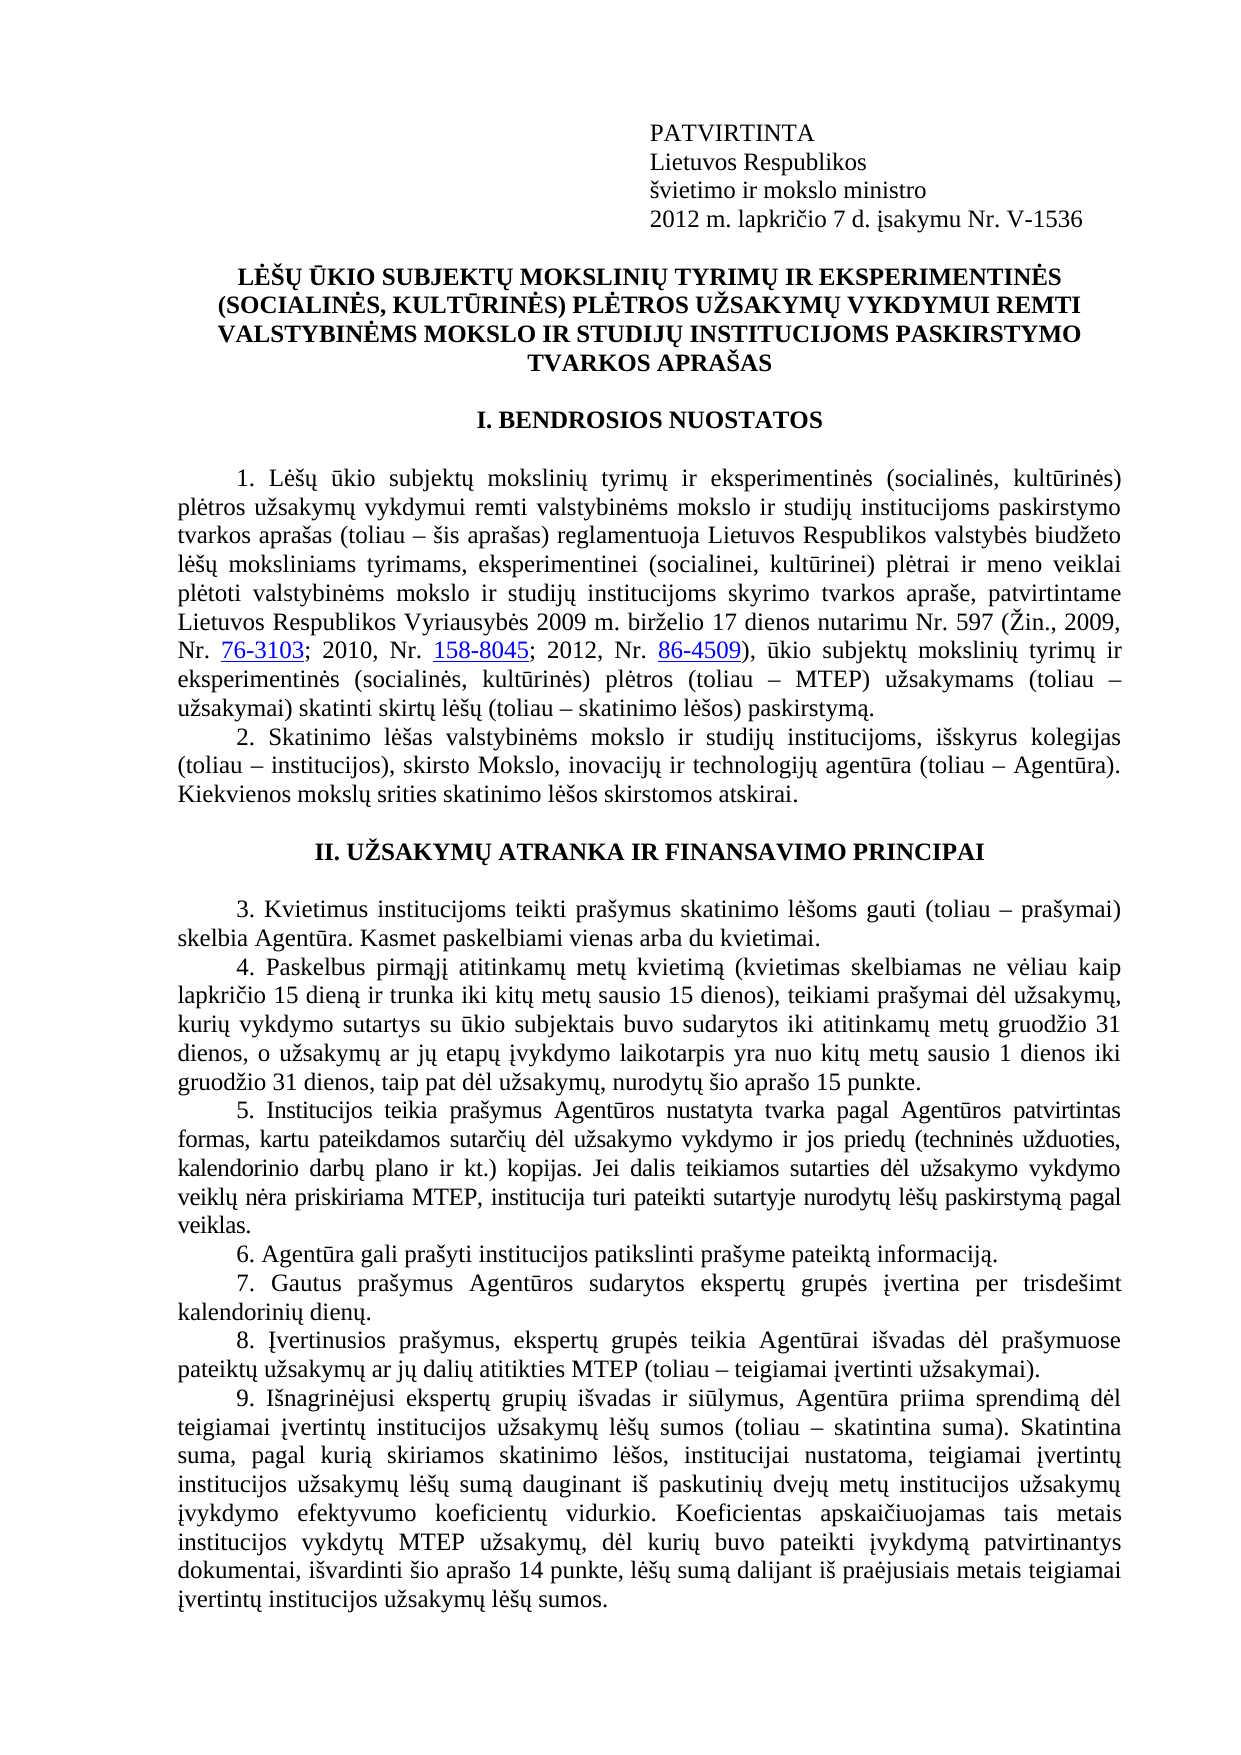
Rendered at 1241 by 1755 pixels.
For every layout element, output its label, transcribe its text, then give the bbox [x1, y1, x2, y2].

text 4. Paskelbus pirmąjį atitinkamų metų kvietimą (kvietimas skelbiamas ne vėliau kaip lapkričio 15 dieną ir trunka iki kitų metų sausio 15 dienos), teikiami prašymai dėl užsakymų, kurių vykdymo sutartys su ūkio subjektais buvo sudarytos iki atitinkamų metų gruodžio 31 dienos, o užsakymų ar jų etapų įvykdymo laikotarpis yra nuo kitų metų sausio 1 dienos iki gruodžio 31 dienos, taip pat dėl užsakymų, nurodytų šio aprašo 15 punkte. [177, 952, 1122, 1096]
text švietimo ir mokslo ministro [649, 176, 1122, 204]
text PATVIRTINTA [649, 118, 1122, 147]
text 6. Agentūra gali prašyti institucijos patikslinti prašyme pateiktą informaciją. [177, 1239, 1122, 1268]
text I. BENDROSIOS NUOSTATOS [177, 406, 1122, 434]
text 7. Gautus prašymus Agentūros sudarytos ekspertų grupės įvertina per trisdešimt kalendorinių dienų. [177, 1268, 1122, 1326]
text 2012 m. lapkričio 7 d. įsakymu Nr. V-1536 [649, 204, 1122, 233]
text LĖŠŲ ŪKIO SUBJEKTŲ MOKSLINIŲ TYRIMŲ IR EKSPERIMENTINĖS (SOCIALINĖS, KULTŪRINĖS) PLĖTROS UŽSAKYMŲ VYKDYMUI REMTI VALSTYBINĖMS MOKSLO IR STUDIJŲ INSTITUCIJOMS PASKIRSTYMO TVARKOS APRAŠAS [177, 262, 1122, 377]
text 5. Institucijos teikia prašymus Agentūros nustatyta tvarka pagal Agentūros patvirtintas formas, kartu pateikdamos sutarčių dėl užsakymo vykdymo ir jos priedų (techninės užduoties, kalendorinio darbų plano ir kt.) kopijas. Jei dalis teikiamos sutarties dėl užsakymo vykdymo veiklų nėra priskiriama MTEP, institucija turi pateikti sutartyje nurodytų lėšų paskirstymą pagal veiklas. [177, 1096, 1122, 1239]
text 3. Kvietimus institucijoms teikti prašymus skatinimo lėšoms gauti (toliau – prašymai) skelbia Agentūra. Kasmet paskelbiami vienas arba du kvietimai. [177, 894, 1122, 952]
text Lietuvos Respublikos [649, 147, 1122, 176]
text II. UŽSAKYMŲ ATRANKA IR FINANSAVIMO PRINCIPAI [177, 837, 1122, 866]
text 2. Skatinimo lėšas valstybinėms mokslo ir studijų institucijoms, išskyrus kolegijas (toliau – institucijos), skirsto Mokslo, inovacijų ir technologijų agentūra (toliau – Agentūra). Kiekvienos mokslų srities skatinimo lėšos skirstomos atskirai. [177, 722, 1122, 808]
text 8. Įvertinusios prašymus, ekspertų grupės teikia Agentūrai išvadas dėl prašymuose pateiktų užsakymų ar jų dalių atitikties MTEP (toliau – teigiamai įvertinti užsakymai). [177, 1326, 1122, 1383]
text 1. Lėšų ūkio subjektų mokslinių tyrimų ir eksperimentinės (socialinės, kultūrinės) plėtros užsakymų vykdymui remti valstybinėms mokslo ir studijų institucijoms paskirstymo tvarkos aprašas (toliau – šis aprašas) reglamentuoja Lietuvos Respublikos valstybės biudžeto lėšų moksliniams tyrimams, eksperimentinei (socialinei, kultūrinei) plėtrai ir meno veiklai plėtoti valstybinėms mokslo ir studijų institucijoms skyrimo tvarkos apraše, patvirtintame Lietuvos Respublikos Vyriausybės 2009 m. birželio 17 dienos nutarimu Nr. 597 (Žin., 2009, Nr. 76-3103; 2010, Nr. 158-8045; 2012, Nr. 86-4509), ūkio subjektų mokslinių tyrimų ir eksperimentinės (socialinės, kultūrinės) plėtros (toliau – MTEP) užsakymams (toliau – užsakymai) skatinti skirtų lėšų (toliau – skatinimo lėšos) paskirstymą. [177, 463, 1122, 722]
text 9. Išnagrinėjusi ekspertų grupių išvadas ir siūlymus, Agentūra priima sprendimą dėl teigiamai įvertintų institucijos užsakymų lėšų sumos (toliau – skatintina suma). Skatintina suma, pagal kurią skiriamos skatinimo lėšos, institucijai nustatoma, teigiamai įvertintų institucijos užsakymų lėšų sumą dauginant iš paskutinių dvejų metų institucijos užsakymų įvykdymo efektyvumo koeficientų vidurkio. Koeficientas apskaičiuojamas tais metais institucijos vykdytų MTEP užsakymų, dėl kurių buvo pateikti įvykdymą patvirtinantys dokumentai, išvardinti šio aprašo 14 punkte, lėšų sumą dalijant iš praėjusiais metais teigiamai įvertintų institucijos užsakymų lėšų sumos. [177, 1383, 1122, 1613]
